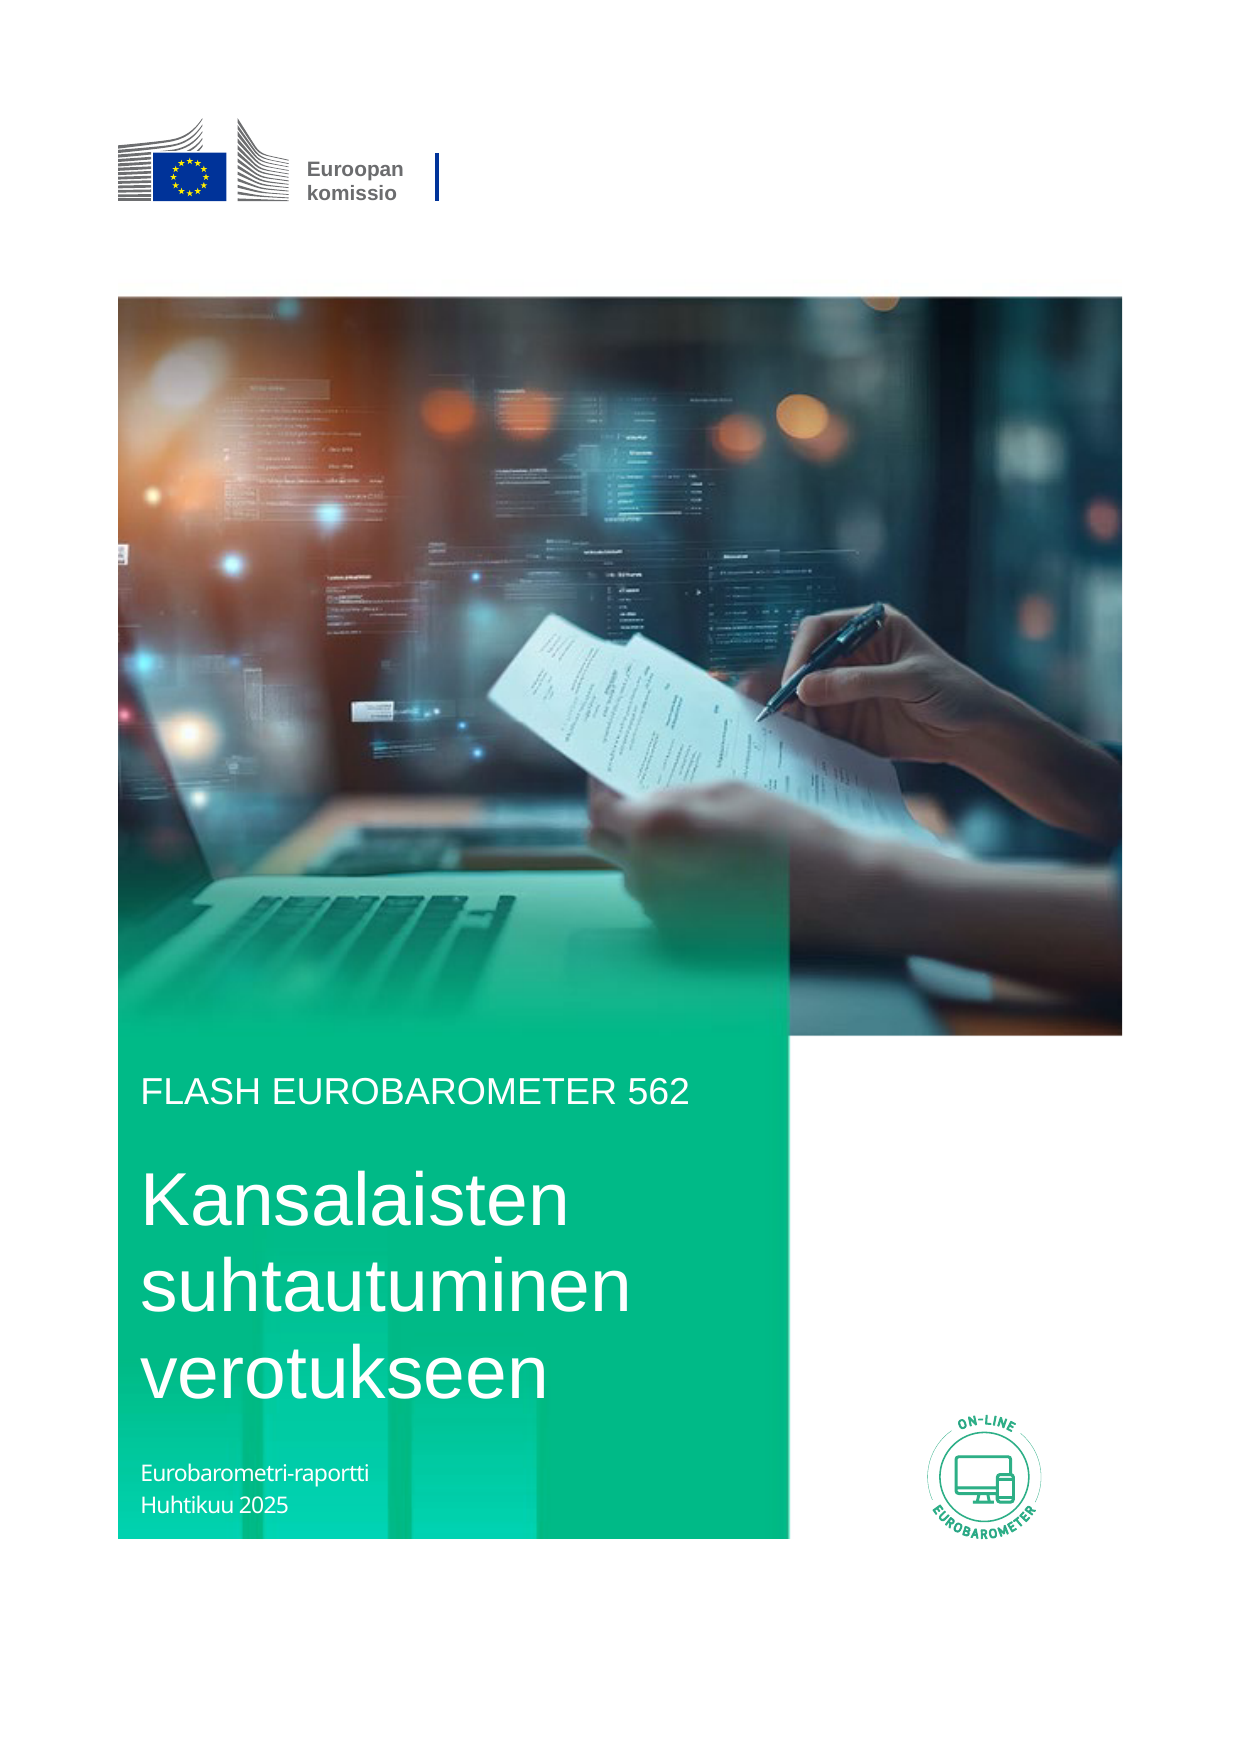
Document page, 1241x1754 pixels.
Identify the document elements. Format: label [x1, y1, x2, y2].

picture [246, 153, 257, 164]
picture [118, 118, 201, 145]
picture [118, 118, 1123, 1539]
